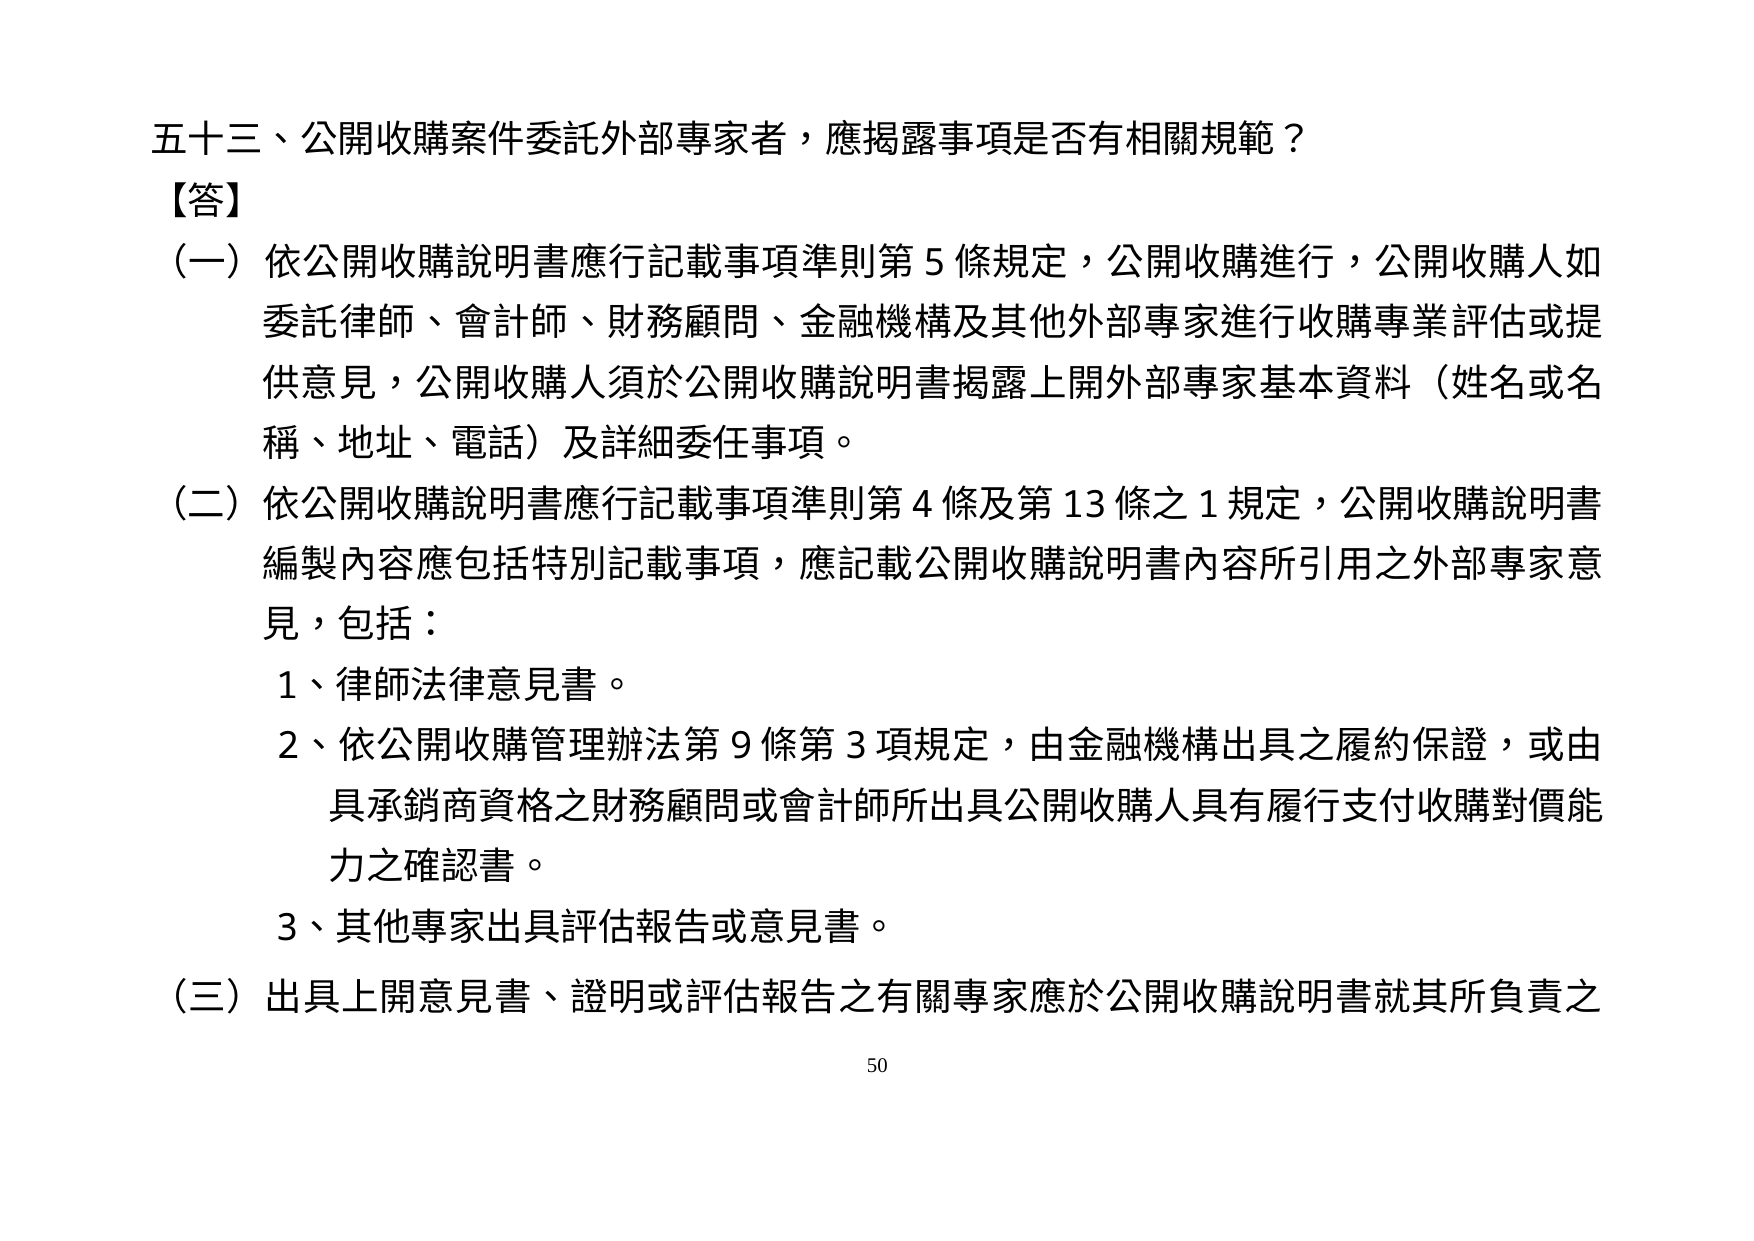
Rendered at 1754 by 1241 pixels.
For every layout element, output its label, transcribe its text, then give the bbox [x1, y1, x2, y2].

text 1、律師法律意見書。 [187, 650, 1604, 710]
text （一）依公開收購說明書應行記載事項準則第5條規定，公開收購進行，公開收購人如委託律師、會計師、財務顧問、金融機構及其他外部專家進行收購專業評估或提供意見，公開收購人須於公開收購說明書揭露上開外部專家基本資料（姓名或名稱、地址、電話）及詳細委任事項。 [150, 227, 1604, 469]
text （二）依公開收購說明書應行記載事項準則第4條及第13條之1規定，公開收購說明書編製內容應包括特別記載事項，應記載公開收購說明書內容所引用之外部專家意見，包括： [150, 469, 1604, 650]
text 2、依公開收購管理辦法第9條第3項規定，由金融機構出具之履約保證，或由具承銷商資格之財務顧問或會計師所出具公開收購人具有履行支付收購對價能力之確認書。 [253, 710, 1604, 892]
text 【答】 [150, 164, 1604, 227]
text 五十三、公開收購案件委託外部專家者，應揭露事項是否有相關規範？ [150, 102, 1604, 164]
text 3、其他專家出具評估報告或意見書。 [187, 892, 1604, 952]
text （三）出具上開意見書、證明或評估報告之有關專家應於公開收購說明書就其所負責之 [150, 952, 1604, 1014]
